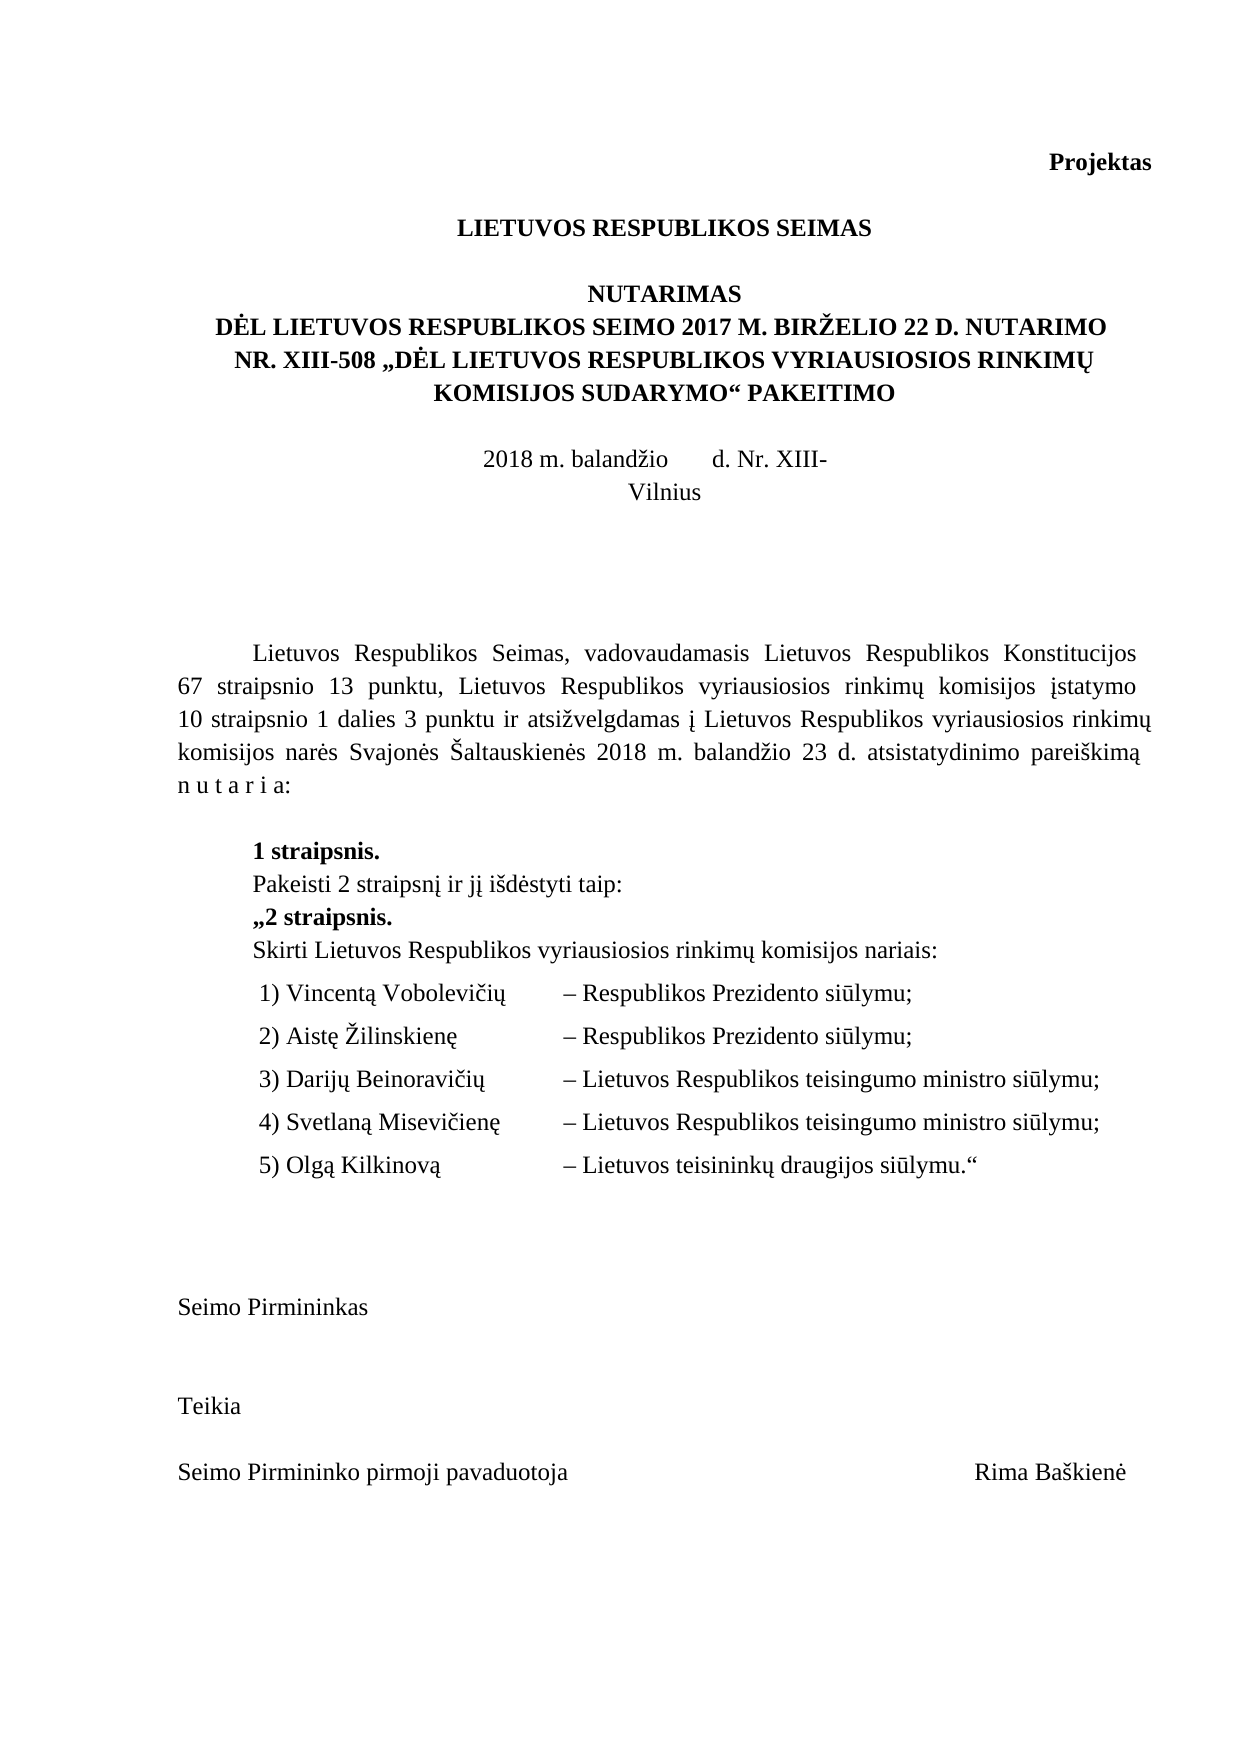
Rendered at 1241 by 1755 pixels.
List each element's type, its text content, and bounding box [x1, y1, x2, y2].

text Lietuvos Respublikos Seimas, vadovaudamasis Lietuvos Respublikos Konstitucijos 67 straipsnio 13 punktu, Lietuvos Respublikos vyriausiosios rinkimų komisijos įstatymo 10 straipsnio 1 dalies 3 punktu ir atsižvelgdamas į Lietuvos Respublikos vyriausiosios rinkimų komisijos narės Svajonės Šaltauskienės 2018 m. balandžio 23 d. atsistatydinimo pareiškimą n u t a r i a: [177, 638, 1152, 799]
text „2 straipsnis. [177, 902, 1152, 931]
table_cell 3) Darijų Beinoravičių [248, 1064, 552, 1107]
table_cell – Respublikos Prezidento siūlymu; [552, 1021, 1152, 1064]
text 2018 m. balandžio d. Nr. XIII- [177, 444, 1152, 473]
table_cell – Lietuvos teisininkų draugijos siūlymu.“ [552, 1150, 1152, 1193]
text Vilnius [177, 477, 1152, 506]
table_cell 2) Aistę Žilinskienę [248, 1021, 552, 1064]
text Pakeisti 2 straipsnį ir jį išdėstyti taip: [177, 869, 1152, 898]
table_cell – Lietuvos Respublikos teisingumo ministro siūlymu; [552, 1064, 1152, 1107]
table_header 1) Vincentą Vobolevičių [248, 978, 552, 1021]
text Projektas [702, 147, 1152, 176]
text NUTARIMAS [177, 279, 1152, 308]
table_cell 5) Olgą Kilkinovą [248, 1150, 552, 1193]
table_cell 4) Svetlaną Misevičienę [248, 1107, 552, 1150]
text Seimo Pirmininkas [177, 1292, 1152, 1321]
text Teikia [177, 1391, 1152, 1420]
table_header – Respublikos Prezidento siūlymu; [552, 978, 1152, 1021]
text LIETUVOS RESPUBLIKOS SEIMAS [177, 213, 1152, 242]
table_cell – Lietuvos Respublikos teisingumo ministro siūlymu; [552, 1107, 1152, 1150]
text Seimo Pirmininko pirmoji pavaduotoja Rima Baškienė [177, 1457, 1152, 1486]
text Skirti Lietuvos Respublikos vyriausiosios rinkimų komisijos nariais: [177, 935, 1152, 964]
text 1 straipsnis. [177, 836, 1152, 865]
text DĖL Lietuvos respublikos seimo 2017 m. birželio 22 d. nutarimo nr. xiii-508 „dėl LIETUVOS RESPUBLIKOS VYRIAUSIOSIOS RINKIMŲ KOMISIJOS SUDARYMO“ pakeitimo [177, 312, 1152, 407]
